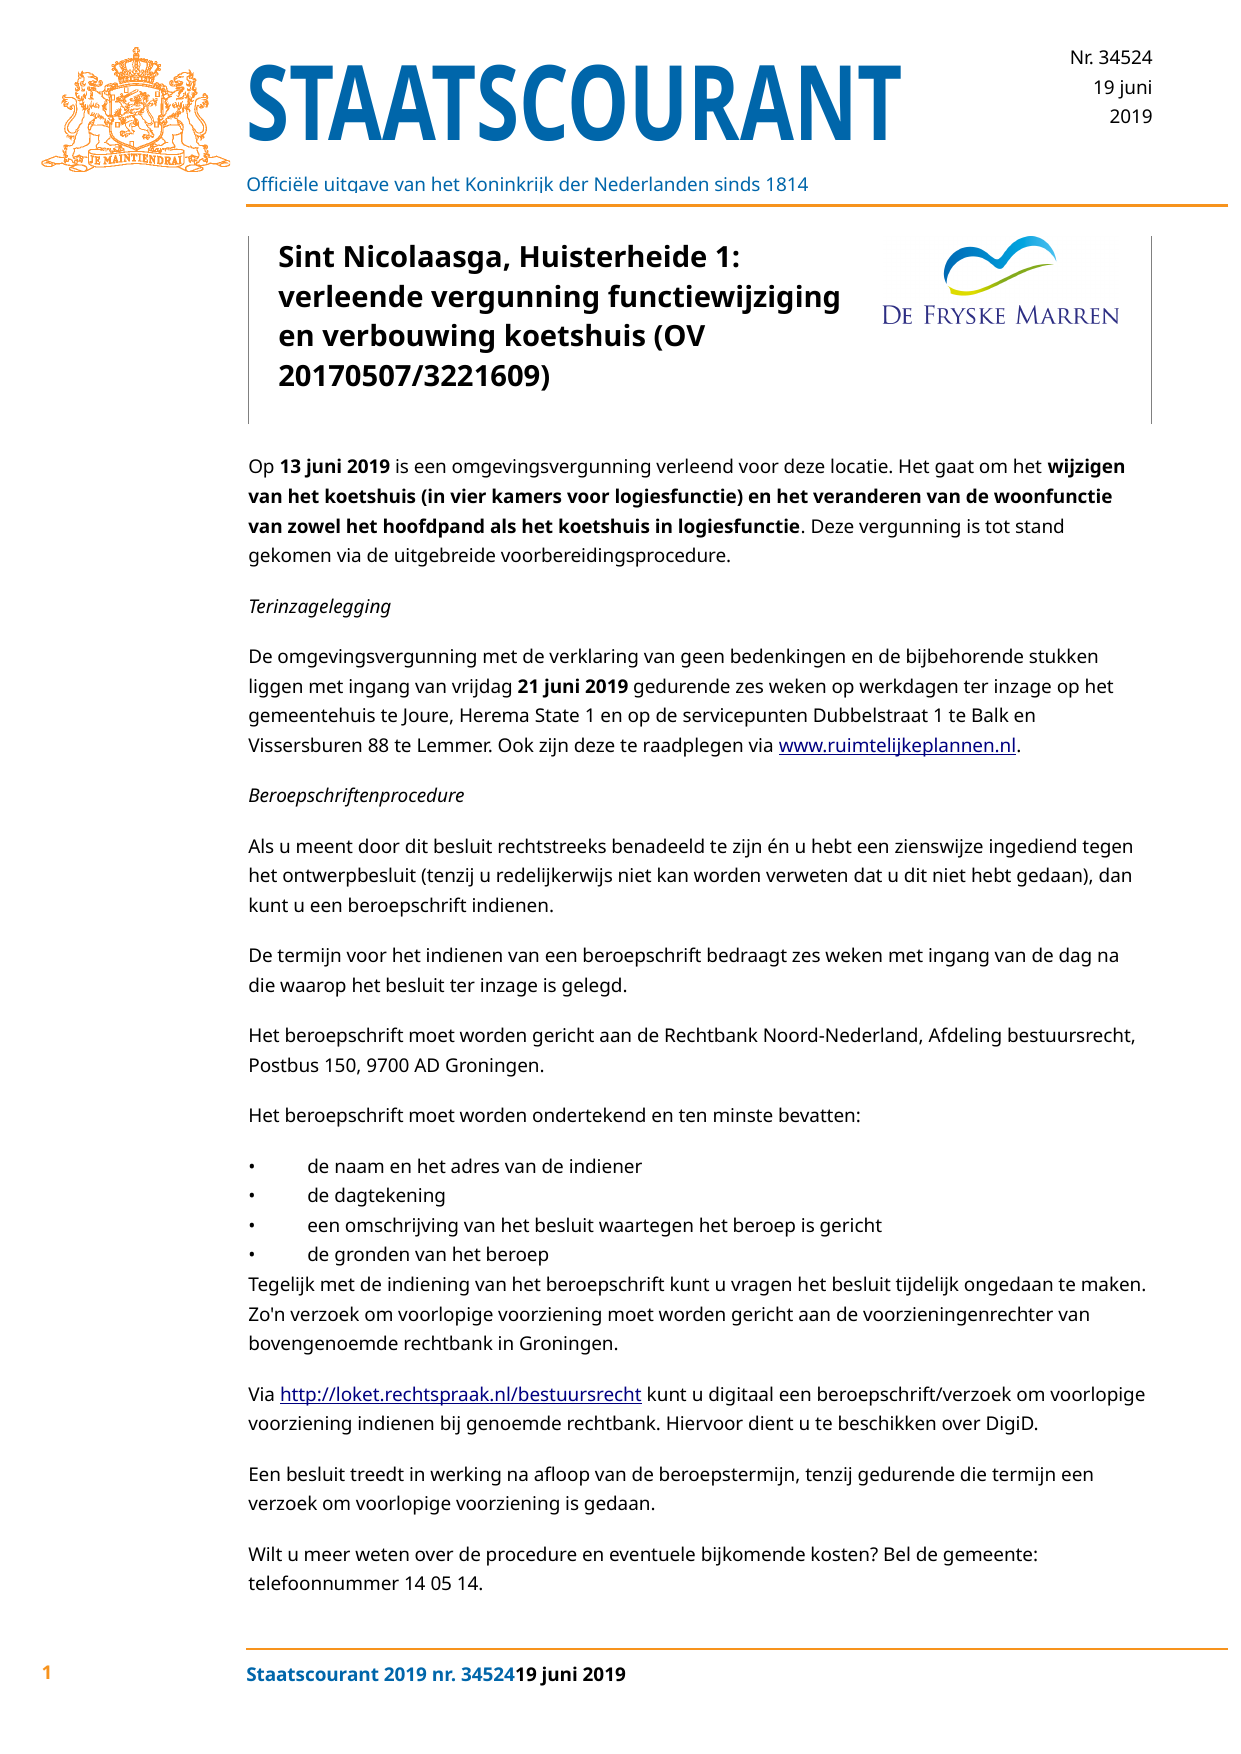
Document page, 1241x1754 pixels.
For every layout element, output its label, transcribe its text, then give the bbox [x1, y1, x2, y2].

text Als u meent door dit besluit rechtstreeks benadeeld te zijn én u hebt een zienswijze ingediend tegen het ontwerpbesluit (tenzij u redelijkerwijs niet kan worden verweten dat u dit niet hebt gedaan), dan kunt u een beroepschrift indienen. [248, 833, 1152, 918]
text Het beroepschrift moet worden ondertekend en ten minste bevatten: [248, 1102, 1152, 1128]
text Wilt u meer weten over de procedure en eventuele bijkomende kosten? Bel de gemeente: telefoonnummer 14 05 14. [248, 1541, 1152, 1596]
table_header [850, 236, 1151, 424]
list een omschrijving van het besluit waartegen het beroep is gericht [248, 1212, 1152, 1238]
text Het beroepschrift moet worden gericht aan de Rechtbank Noord-Nederland, Afdeling bestuursrecht, Postbus 150, 9700 AD Groningen. [248, 1022, 1152, 1078]
text Een besluit treedt in werking na afloop van de beroepstermijn, tenzij gedurende die termijn een verzoek om voorlopige voorziening is gedaan. [248, 1461, 1152, 1516]
picture [41, 47, 231, 172]
text Op 13 juni 2019 is een omgevingsvergunning verleend voor deze locatie. Het gaat om het wijzigen van het koetshuis (in vier kamers voor logiesfunctie) en het veranderen van de woonfunctie van zowel het hoofdpand als het koetshuis in logiesfunctie. Deze vergunning is tot stand gekomen via de uitgebreide voorbereidingsprocedure. [248, 454, 1152, 568]
text Terinzagelegging [248, 593, 1152, 618]
text Beroepschriftenprocedure [248, 782, 1152, 808]
list de dagtekening [248, 1182, 1152, 1208]
list de gronden van het beroep [248, 1242, 1152, 1267]
text De omgevingsvergunning met de verklaring van geen bedenkingen en de bijbehorende stukken liggen met ingang van vrijdag 21 juni 2019 gedurende zes weken op werkdagen ter inzage op het gemeentehuis te Joure, Herema State 1 en op de servicepunten Dubbelstraat 1 te Balk en Vissersburen 88 te Lemmer. Ook zijn deze te raadplegen via www.ruimtelijkeplannen.nl. [248, 643, 1152, 758]
table_header Sint Nicolaasga, Huisterheide 1: verleende vergunning functiewijziging en verbouwing koetshuis (OV 20170507/3221609) [249, 236, 850, 424]
picture [882, 236, 1119, 324]
list de naam en het adres van de indiener [248, 1153, 1152, 1178]
text Via http://loket.rechtspraak.nl/bestuursrecht kunt u digitaal een beroepschrift/verzoek om voorlopige voorziening indienen bij genoemde rechtbank. Hiervoor dient u te beschikken over DigiD. [248, 1381, 1152, 1436]
text Tegelijk met de indiening van het beroepschrift kunt u vragen het besluit tijdelijk ongedaan te maken. Zo'n verzoek om voorlopige voorziening moet worden gericht aan de voorzieningenrechter van bovengenoemde rechtbank in Groningen. [248, 1271, 1152, 1356]
text De termijn voor het indienen van een beroepschrift bedraagt zes weken met ingang van de dag na die waarop het besluit ter inzage is gelegd. [248, 942, 1152, 998]
